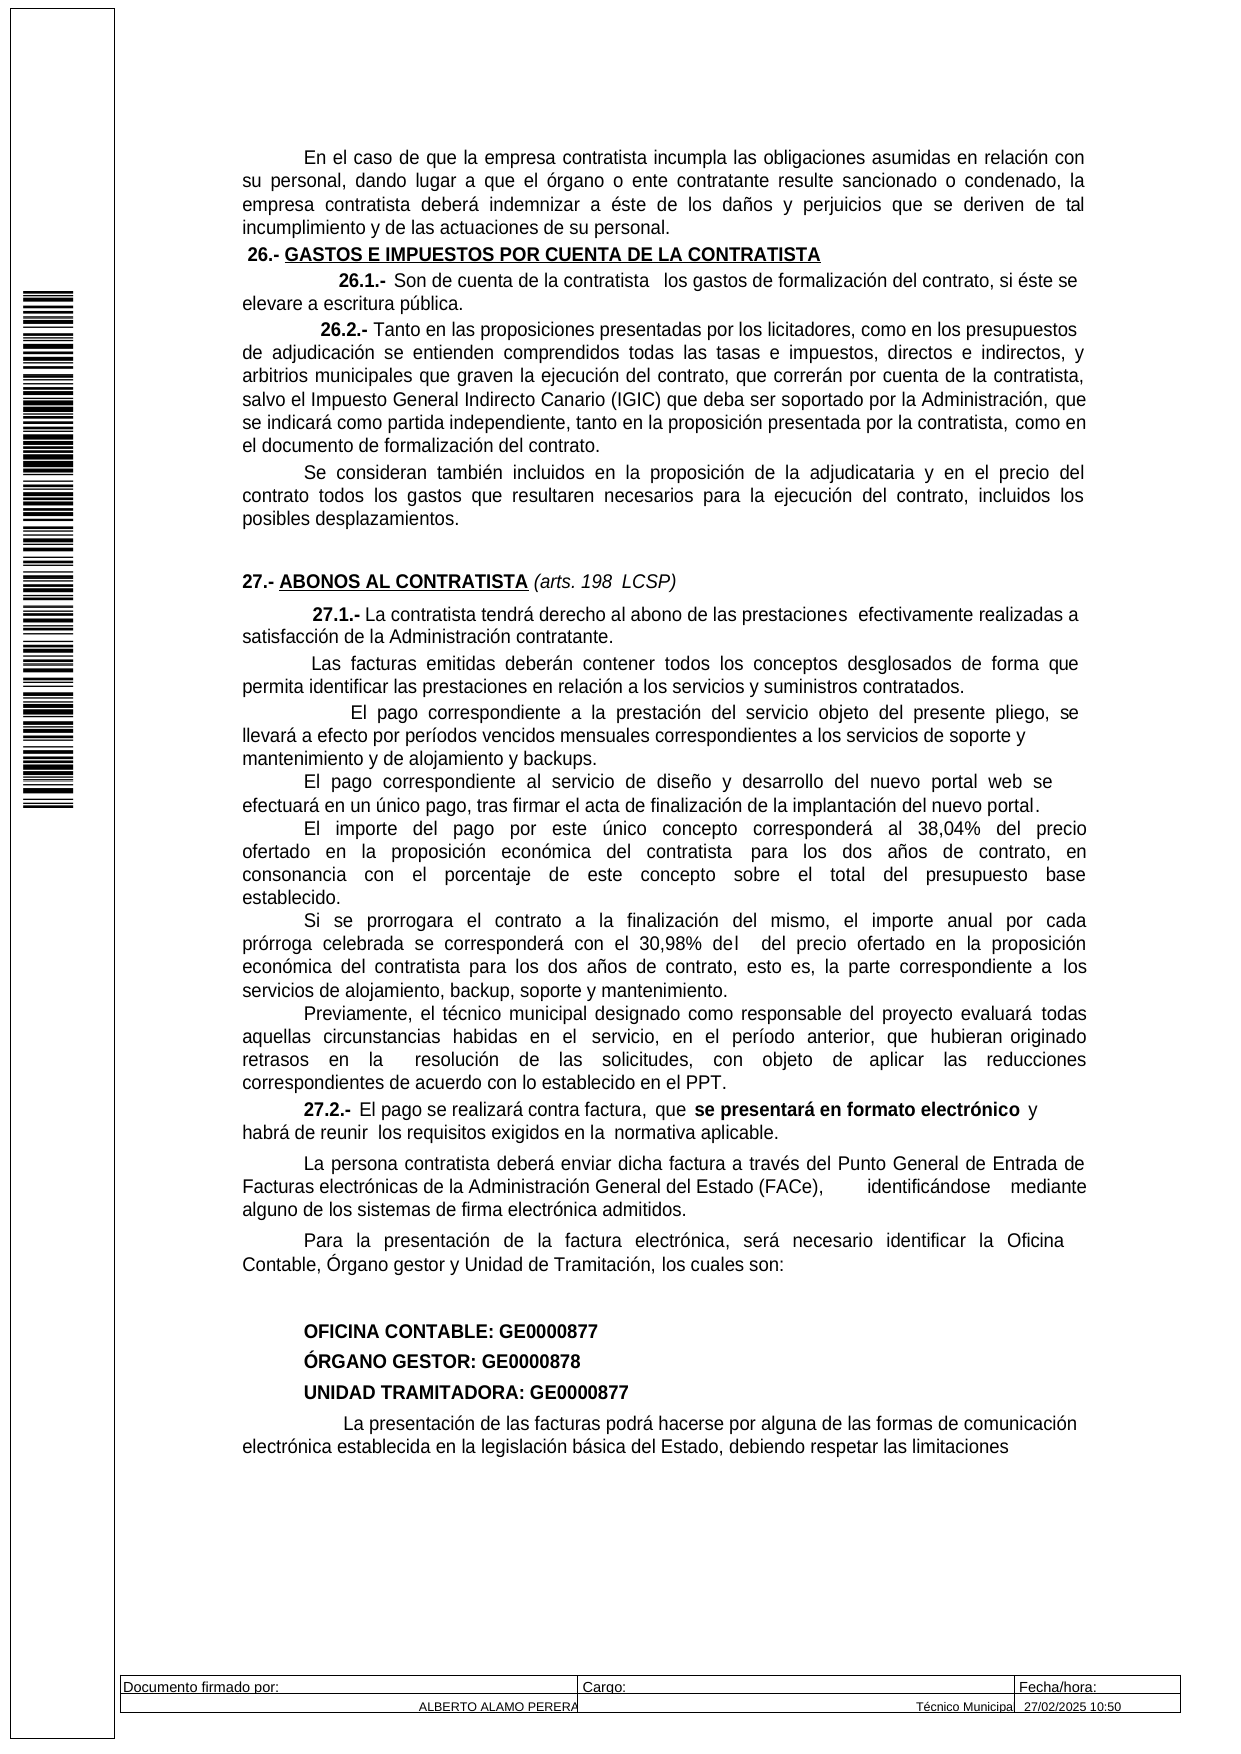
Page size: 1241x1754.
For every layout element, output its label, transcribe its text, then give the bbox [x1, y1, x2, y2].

text La presentación de las facturas podrá hacerse por alguna de las formas de comunicación [295, 1413, 1078, 1435]
text El pago correspondiente al servicio de diseño y desarrollo del nuevo portal web se efectuará en un único pago, tras firmar el acta de finalización de la implantación del nuevo portal. [242, 771, 1087, 817]
text Para la presentación de la factura electrónica, será necesario identificar la Oficina Contable, Órgano gestor y Unidad de Tramitación, los cuales son: [242, 1229, 1087, 1276]
text electrónica establecida en la legislación básica del Estado, debiendo respetar las limitaciones [242, 1435, 1188, 1458]
text Las facturas emitidas deberán contener todos los conceptos desglosados de forma que [295, 653, 1078, 675]
text 26.- GASTOS E IMPUESTOS POR CUENTA DE LA CONTRATISTA [242, 243, 1188, 266]
text 26.1.- Son de cuenta de la contratista los gastos de formalización del contrato, si éste se [295, 270, 1078, 292]
text permita identificar las prestaciones en relación a los servicios y suministros contratados. [242, 675, 1188, 698]
text La persona contratista deberá enviar dicha factura a través del Punto General de Entrada de Facturas electrónicas de la Administración General del Estado (FACe), identificándose mediante alguno de los sistemas de firma electrónica admitidos. [242, 1152, 1087, 1222]
text El pago correspondiente a la prestación del servicio objeto del presente pliego, se [295, 702, 1078, 724]
text 27.1.- La contratista tendrá derecho al abono de las prestaciones efectivamente realizadas a [295, 603, 1078, 626]
text UNIDAD TRAMITADORA: GE0000877 [303, 1382, 1188, 1404]
text Si se prorrogara el contrato a la finalización del mismo, el importe anual por cada prórroga celebrada se corresponderá con el 30,98% del del precio ofertado en la proposición económica del contratista para los dos años de contrato, esto es, la parte correspondiente a los servicios de alojamiento, backup, soporte y mantenimiento. [242, 909, 1087, 1002]
text 26.2.- Tanto en las proposiciones presentadas por los licitadores, como en los presupuestos [295, 319, 1078, 341]
picture [21, 290, 75, 811]
text Previamente, el técnico municipal designado como responsable del proyecto evaluará todas aquellas circunstancias habidas en el servicio, en el período anterior, que hubieran originado retrasos en la resolución de las solicitudes, con objeto de aplicar las reducciones correspondientes de acuerdo con lo establecido en el PPT. [242, 1002, 1087, 1094]
text de adjudicación se entienden comprendidos todas las tasas e impuestos, directos e indirectos, y arbitrios municipales que graven la ejecución del contrato, que correrán por cuenta de la contratista, salvo el Impuesto General Indirecto Canario (IGIC) que deba ser soportado por la Administración, que se indicará como partida independiente, tanto en la proposición presentada por la contratista, como en el documento de formalización del contrato. [242, 341, 1086, 457]
text llevará a efecto por períodos vencidos mensuales correspondientes a los servicios de soporte y mantenimiento y de alojamiento y backups. [242, 724, 1087, 771]
table_cell 27/02/2025 10:50 [1015, 1694, 1180, 1712]
text 27.- ABONOS AL CONTRATISTA (arts. 198 LCSP) [242, 571, 1188, 593]
table_header Cargo: [578, 1676, 1014, 1693]
table_cell Técnico Municipal [578, 1694, 1014, 1712]
table_header Documento firmado por: [121, 1676, 577, 1693]
table_header Fecha/hora: [1015, 1676, 1180, 1693]
text Se consideran también incluidos en la proposición de la adjudicataria y en el precio del contrato todos los gastos que resultaren necesarios para la ejecución del contrato, incluidos los posibles desplazamientos. [242, 461, 1086, 530]
text OFICINA CONTABLE: GE0000877 [303, 1320, 1188, 1343]
text satisfacción de la Administración contratante. [242, 626, 1188, 648]
text elevare a escritura pública. [242, 292, 1188, 315]
text En el caso de que la empresa contratista incumpla las obligaciones asumidas en relación con su personal, dando lugar a que el órgano o ente contratante resulte sancionado o condenado, la empresa contratista deberá indemnizar a éste de los daños y perjuicios que se deriven de tal incumplimiento y de las actuaciones de su personal. [242, 146, 1086, 239]
text ÓRGANO GESTOR: GE0000878 [303, 1351, 1188, 1373]
text 27.2.- El pago se realizará contra factura, que se presentará en formato electrónico y habrá de reunir los requisitos exigidos en la normativa aplicable. [242, 1098, 1087, 1144]
text El importe del pago por este único concepto corresponderá al 38,04% del precio ofertado en la proposición económica del contratista para los dos años de contrato, en consonancia con el porcentaje de este concepto sobre el total del presupuesto base establecido. [242, 817, 1087, 909]
table_cell ALBERTO ALAMO PERERA [121, 1694, 577, 1712]
